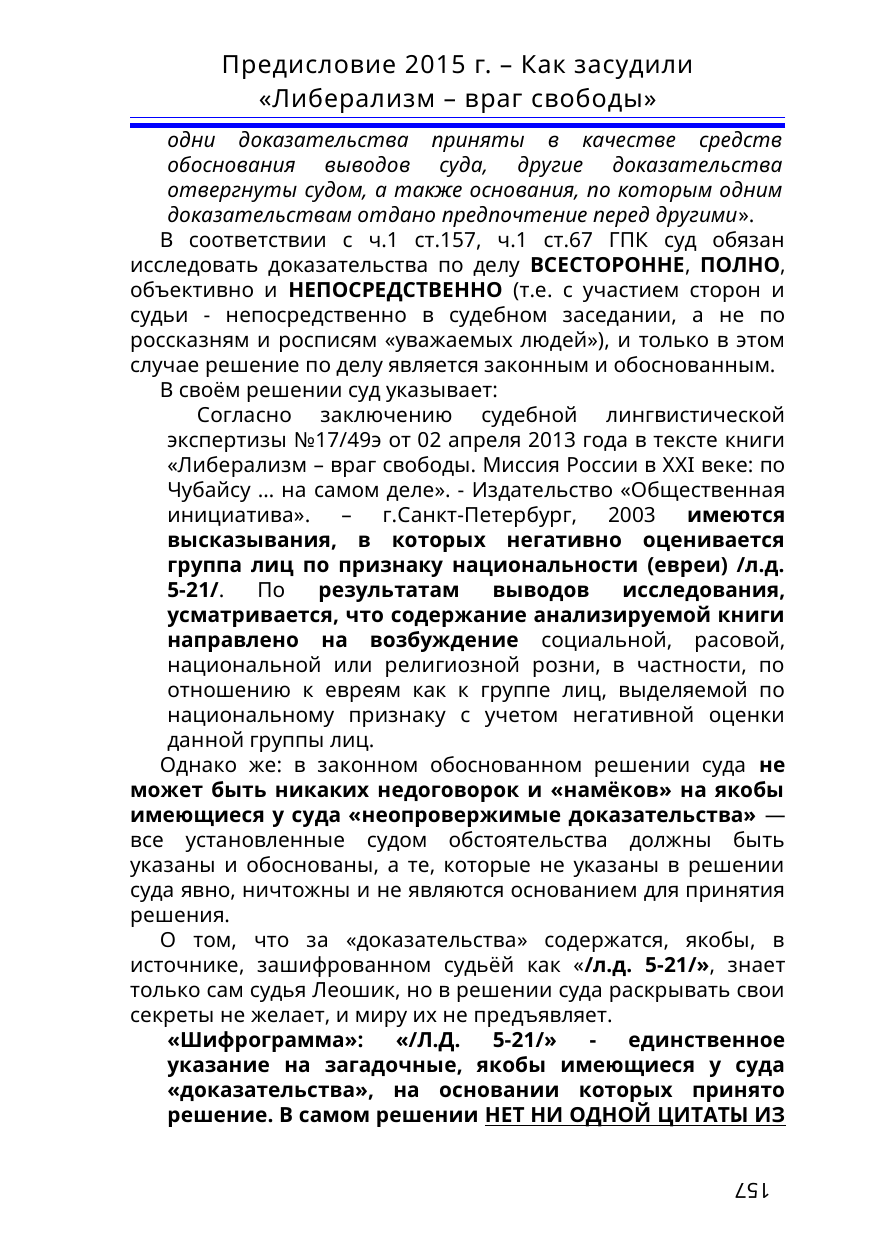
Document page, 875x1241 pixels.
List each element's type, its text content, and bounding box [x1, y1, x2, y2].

text В своём решении суд указывает: [130, 378, 785, 403]
text О том, что за «доказательства» содержатся, якобы, в источнике, зашифрованном судьёй как «/л.д. 5-21/», знает только сам судья Леошик, но в решении суда раскрывать свои секреты не желает, и миру их не предъявляет. [130, 928, 785, 1028]
text «Шифрограмма»: «/л.д. 5-21/» - единственное указание на загадочные, якобы имеющиеся у суда «доказательства», на основании которых принято решение. В самом решении НЕТ НИ ОДНОЙ ЦИТАТЫ ИЗ [167, 1028, 785, 1128]
text В соответствии с ч.1 ст.157, ч.1 ст.67 ГПК суд обязан исследовать доказательства по делу ВСЕСТОРОННЕ, ПОЛНО, объективно и НЕПОСРЕДСТВЕННО (т.е. с участием сторон и судьи - непосредственно в судебном заседании, а не по россказням и росписям «уважаемых людей»), и только в этом случае решение по делу является законным и обоснованным. [130, 228, 785, 378]
text Однако же: в законном обоснованном решении суда не может быть никаких недоговорок и «намёков» на якобы имеющиеся у суда «неопровержимые доказательства» — все установленные судом обстоятельства должны быть указаны и обоснованы, а те, которые не указаны в решении суда явно, ничтожны и не являются основанием для принятия решения. [130, 753, 785, 928]
text одни доказательства приняты в качестве средств обоснования выводов суда, другие доказательства отвергнуты судом, а также основания, по которым одним доказательствам отдано предпочтение перед другими». [167, 128, 785, 228]
text Согласно заключению судебной лингвистической экспертизы №17/49э от 02 апреля 2013 года в тексте книги «Либерализм – враг свободы. Миссия России в XXI веке: по Чубайсу … на самом деле». - Издательство «Общественная инициатива». – г.Санкт-Петербург, 2003 имеются высказывания, в которых негативно оценивается группа лиц по признаку национальности (евреи) /л.д. 5-21/. По результатам выводов исследования, усматривается, что содержание анализируемой книги направлено на возбуждение социальной, расовой, национальной или религиозной розни, в частности, по отношению к евреям как к группе лиц, выделяемой по национальному признаку с учетом негативной оценки данной группы лиц. [167, 403, 785, 753]
